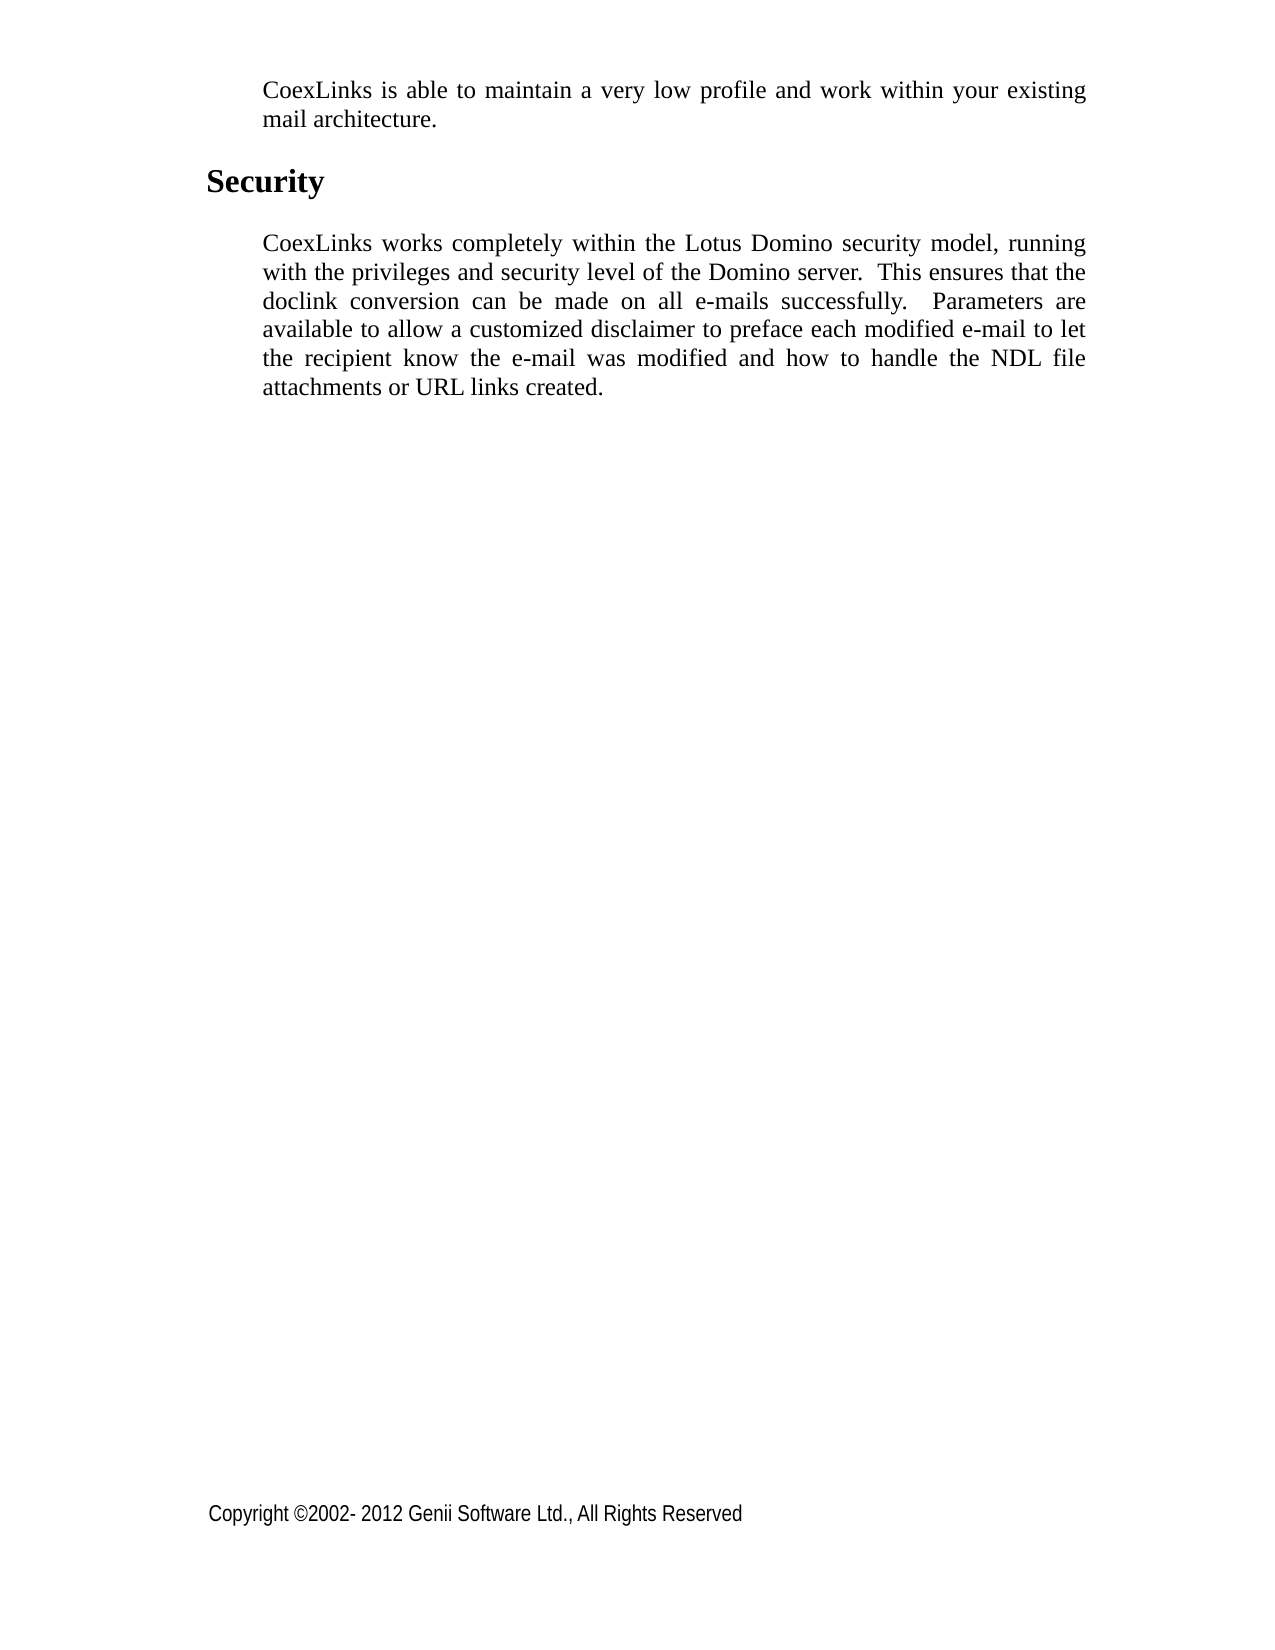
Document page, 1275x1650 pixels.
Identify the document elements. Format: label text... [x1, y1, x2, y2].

text CoexLinks works completely within the Lotus Domino security model, running with the privileges and security level of the Domino server. This ensures that the doclink conversion can be made on all e-mails successfully. Parameters are available to allow a customized disclaimer to preface each modified e-mail to let the recipient know the e-mail was modified and how to handle the NDL file attachments or URL links created. [262, 228, 1087, 401]
text Security [206, 161, 1087, 199]
text CoexLinks is able to maintain a very low profile and work within your existing mail architecture. [262, 75, 1087, 132]
